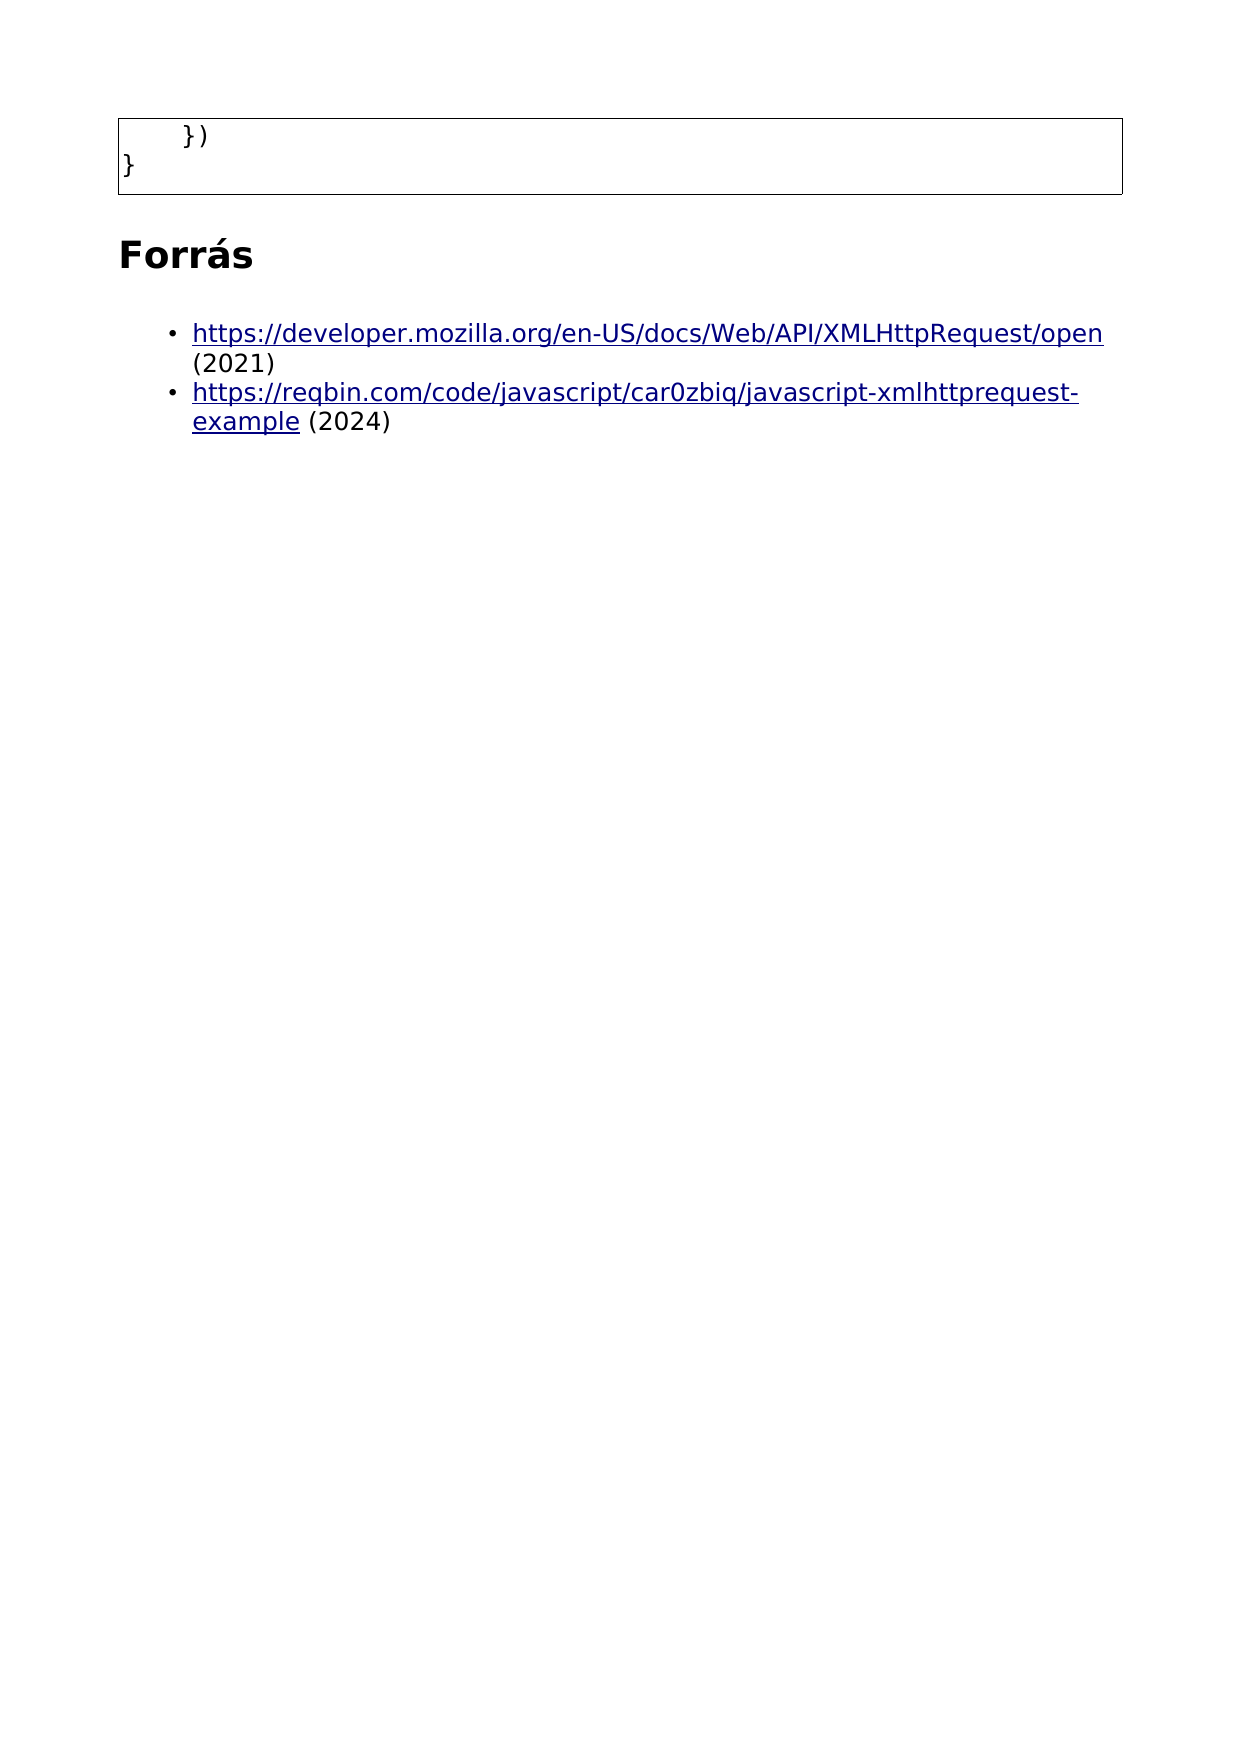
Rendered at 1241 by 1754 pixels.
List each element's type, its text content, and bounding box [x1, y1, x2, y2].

table_header }) } [119, 119, 1122, 194]
list https://reqbin.com/code/javascript/car0zbiq/javascript-xmlhttprequest-example (2024) [177, 378, 1122, 436]
subtitle Forrás [118, 234, 1122, 278]
list https://developer.mozilla.org/en-US/docs/Web/API/XMLHttpRequest/open (2021) [177, 320, 1122, 378]
